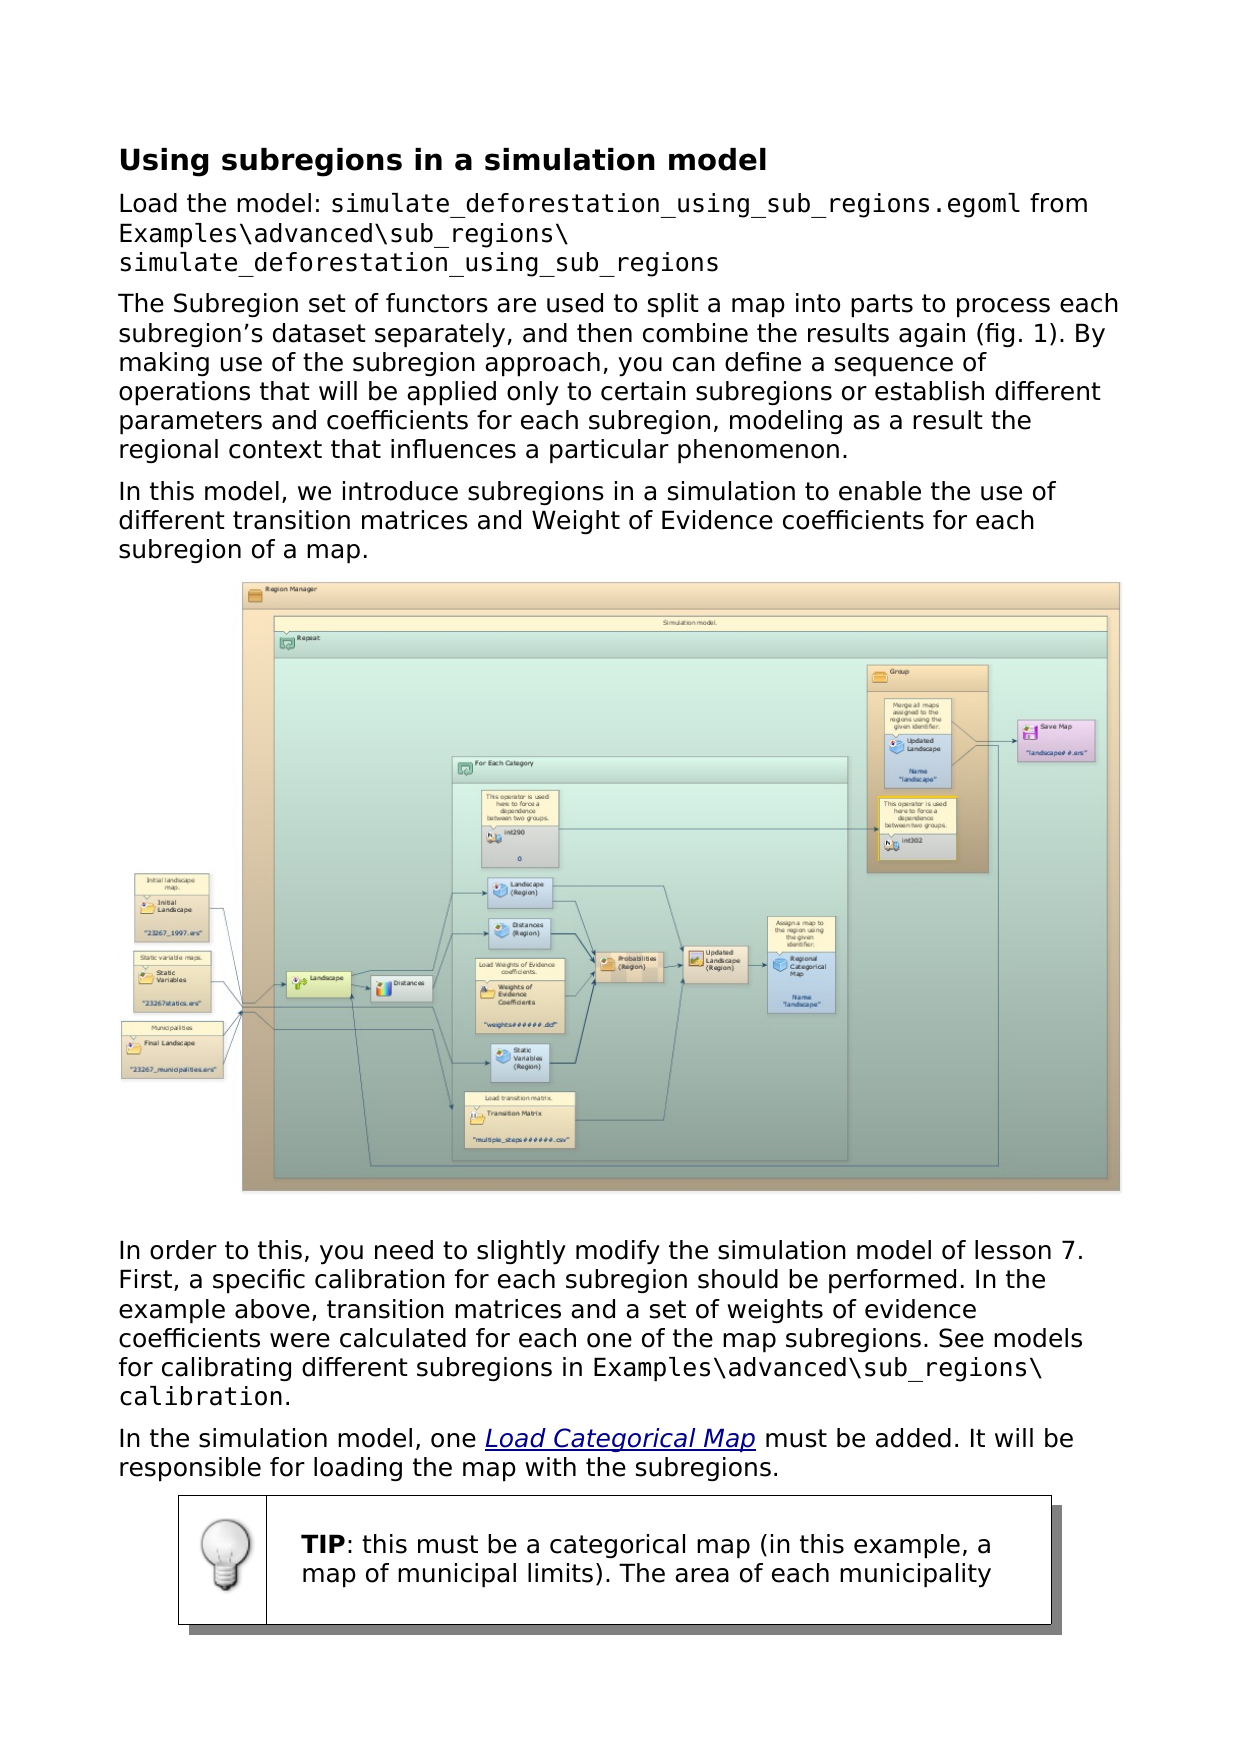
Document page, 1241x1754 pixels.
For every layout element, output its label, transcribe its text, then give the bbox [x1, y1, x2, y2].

table_header TIP: this must be a categorical map (in this example, a map of municipal limits). The area of each municipality [267, 1496, 1051, 1624]
text Load the model: simulate_deforestation_using_sub_regions.egoml from Examples\advanced\sub_regions\simulate_deforestation_using_sub_regions [118, 189, 1122, 277]
subtitle Using subregions in a simulation model [118, 143, 1122, 177]
text In this model, we introduce subregions in a simulation to enable the use of different transition matrices and Weight of Evidence coefficients for each subregion of a map. [118, 477, 1122, 564]
table_header [179, 1496, 266, 1624]
picture [118, 577, 1123, 1195]
picture [190, 1518, 266, 1594]
text In order to this, you need to slightly modify the simulation model of lesson 7. First, a specific calibration for each subregion should be performed. In the example above, transition matrices and a set of weights of evidence coefficients were calculated for each one of the map subregions. See models for calibrating different subregions in Examples\advanced\sub_regions\calibration. [118, 1237, 1122, 1412]
text The Subregion set of functors are used to split a map into parts to process each subregion’s dataset separately, and then combine the results again (fig. 1). By making use of the subregion approach, you can define a sequence of operations that will be applied only to certain subregions or establish different parameters and coefficients for each subregion, modeling as a result the regional context that influences a particular phenomenon. [118, 289, 1122, 464]
text In the simulation model, one Load Categorical Map must be added. It will be responsible for loading the map with the subregions. [118, 1424, 1122, 1482]
